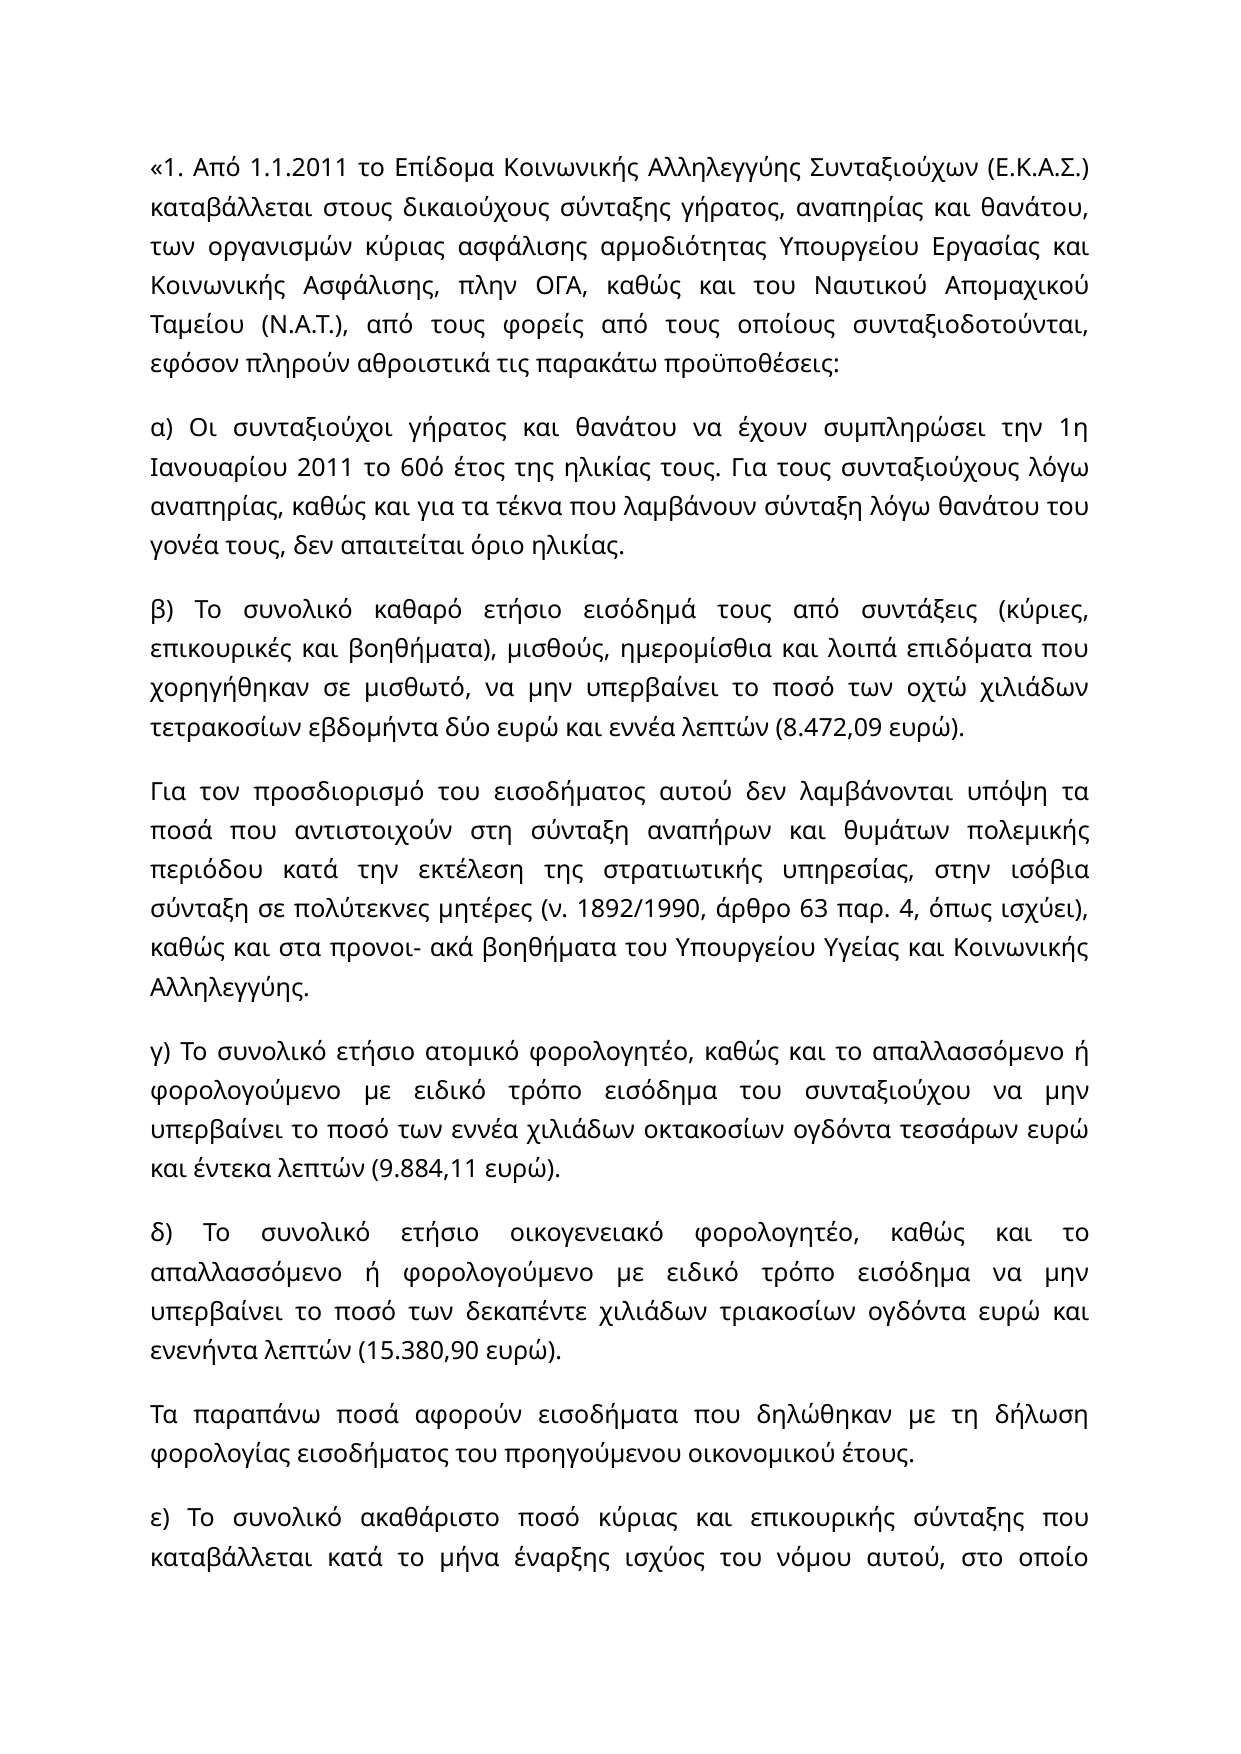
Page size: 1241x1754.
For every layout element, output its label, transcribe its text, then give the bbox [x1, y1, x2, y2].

text γ) Το συνολικό ετήσιο ατομικό φορολογητέο, καθώς και το απαλλασσόμενο ή φορολογούμενο με ειδικό τρόπο εισόδημα του συνταξιούχου να μην υπερβαίνει το ποσό των εννέα χιλιάδων οκτακοσίων ογδόντα τεσσάρων ευρώ και έντεκα λεπτών (9.884,11 ευρώ). [150, 1033, 1090, 1185]
text Για τον προσδιορισμό του εισοδήματος αυτού δεν λαμβάνονται υπόψη τα ποσά που αντιστοιχούν στη σύνταξη αναπήρων και θυμάτων πολεμικής περιόδου κατά την εκτέλεση της στρατιωτικής υπηρεσίας, στην ισόβια σύνταξη σε πολύτεκνες μητέρες (ν. 1892/1990, άρθρο 63 παρ. 4, όπως ισχύει), καθώς και στα προνοι- ακά βοηθήματα του Υπουργείου Υγείας και Κοινωνικής Αλληλεγγύης. [150, 773, 1090, 1003]
text ε) Το συνολικό ακαθάριστο ποσό κύριας και επικουρικής σύνταξης που καταβάλλεται κατά το μήνα έναρξης ισχύος του νόμου αυτού, στο οποίο [150, 1500, 1090, 1573]
text β) Το συνολικό καθαρό ετήσιο εισόδημά τους από συντάξεις (κύριες, επικουρικές και βοηθήματα), μισθούς, ημερομίσθια και λοιπά επιδόματα που χορηγήθηκαν σε μισθωτό, να μην υπερβαίνει το ποσό των οχτώ χιλιάδων τετρακοσίων εβδομήντα δύο ευρώ και εννέα λεπτών (8.472,09 ευρώ). [150, 592, 1090, 743]
text α) Οι συνταξιούχοι γήρατος και θανάτου να έχουν συμπληρώσει την 1η Ιανουαρίου 2011 το 60ό έτος της ηλικίας τους. Για τους συνταξιούχους λόγω αναπηρίας, καθώς και για τα τέκνα που λαμβάνουν σύνταξη λόγω θανάτου του γονέα τους, δεν απαιτείται όριο ηλικίας. [150, 410, 1090, 562]
text Τα παραπάνω ποσά αφορούν εισοδήματα που δηλώθηκαν με τη δήλωση φορολογίας εισοδήματος του προηγούμενου οικονομικού έτους. [150, 1397, 1090, 1470]
text «1. Από 1.1.2011 το Επίδομα Κοινωνικής Αλληλεγγύης Συνταξιούχων (Ε.Κ.Α.Σ.) καταβάλλεται στους δικαιούχους σύνταξης γήρατος, αναπηρίας και θανάτου, των οργανισμών κύριας ασφάλισης αρμοδιότητας Υπουργείου Εργασίας και Κοινωνικής Ασφάλισης, πλην ΟΓΑ, καθώς και του Ναυτικού Απομαχικού Ταμείου (Ν.Α.Τ.), από τους φορείς από τους οποίους συνταξιοδοτούνται, εφόσον πληρούν αθροιστικά τις παρακάτω προϋποθέσεις: [150, 150, 1090, 380]
text δ) Το συνολικό ετήσιο οικογενειακό φορολογητέο, καθώς και το απαλλασσόμενο ή φορολογούμενο με ειδικό τρόπο εισόδημα να μην υπερβαίνει το ποσό των δεκαπέντε χιλιάδων τριακοσίων ογδόντα ευρώ και ενενήντα λεπτών (15.380,90 ευρώ). [150, 1215, 1090, 1367]
